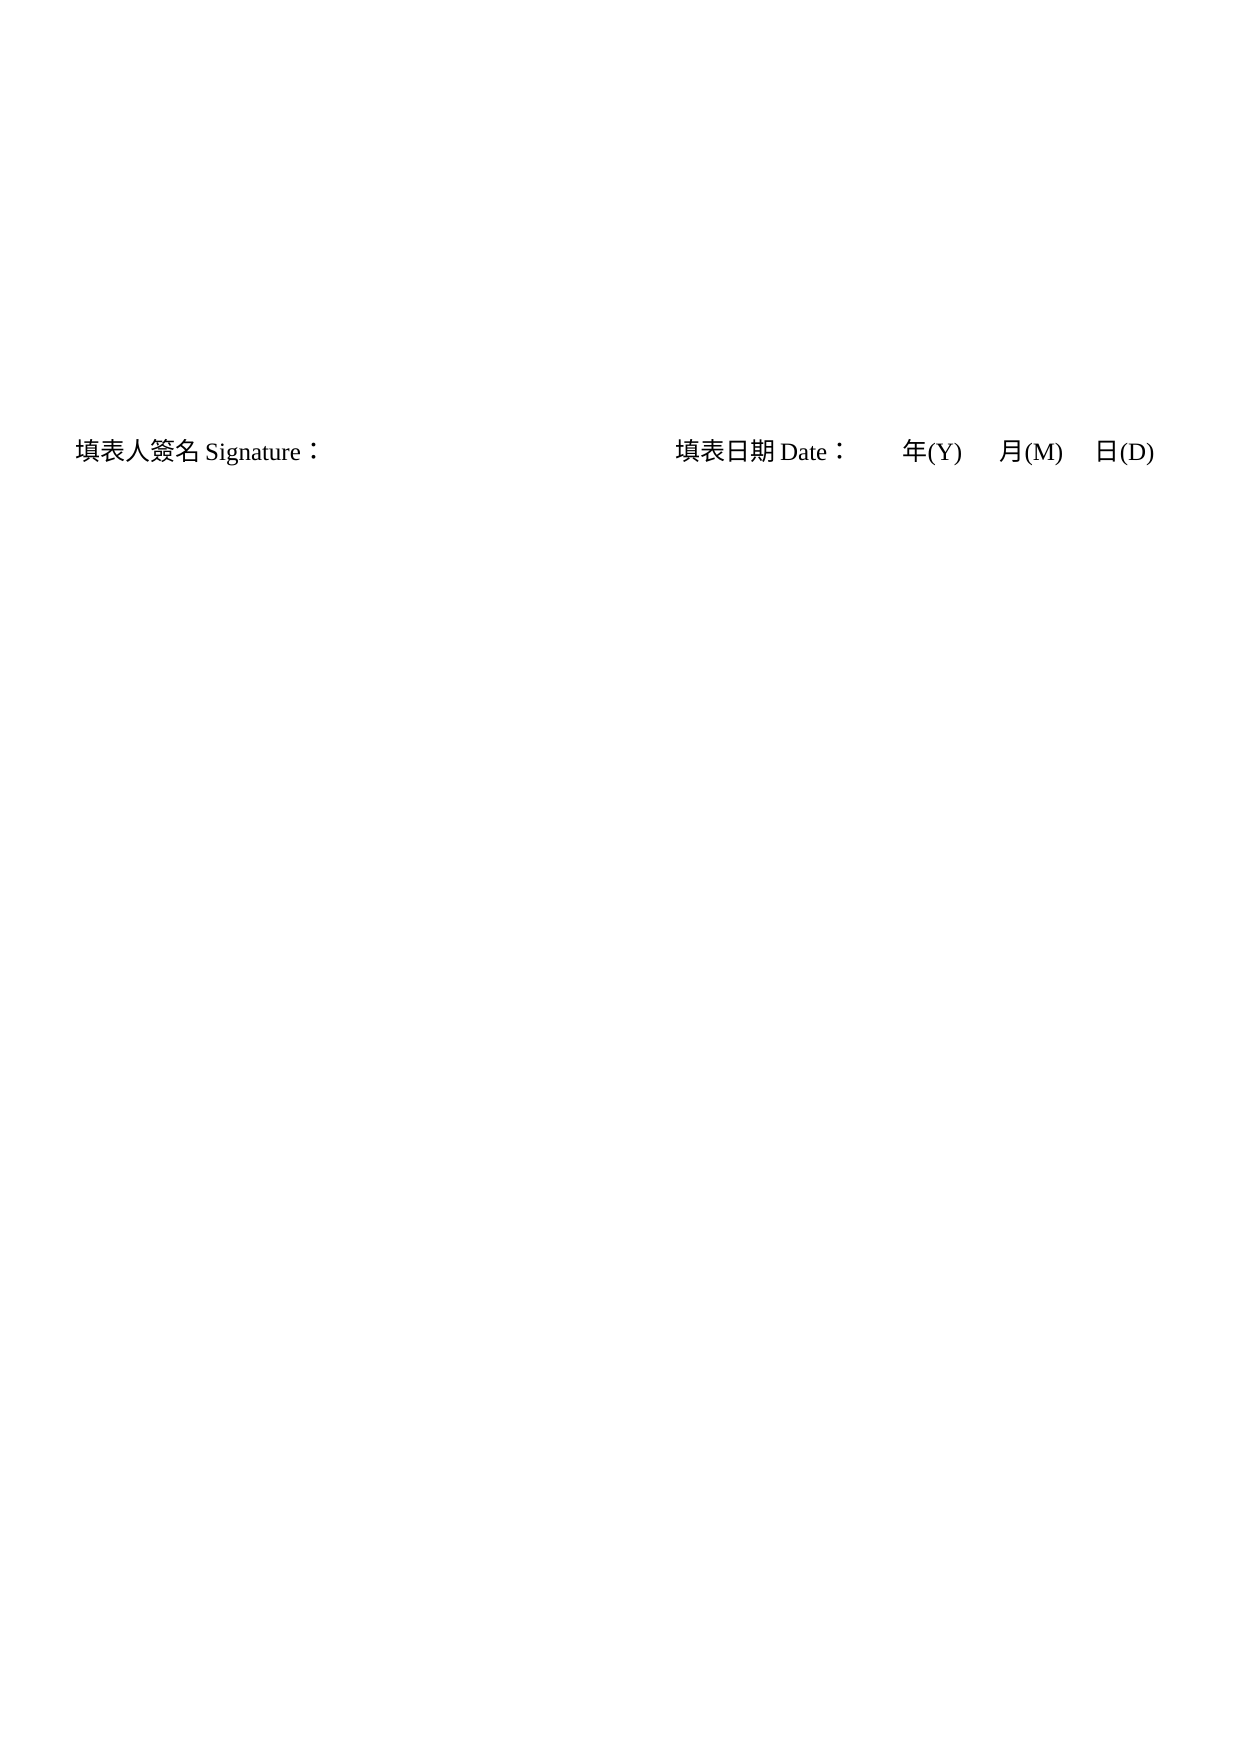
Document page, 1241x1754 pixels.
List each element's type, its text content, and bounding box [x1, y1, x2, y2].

text 填表人簽名Signature： 填表日期Date： 年(Y) 月(M) 日(D) [75, 408, 1165, 470]
